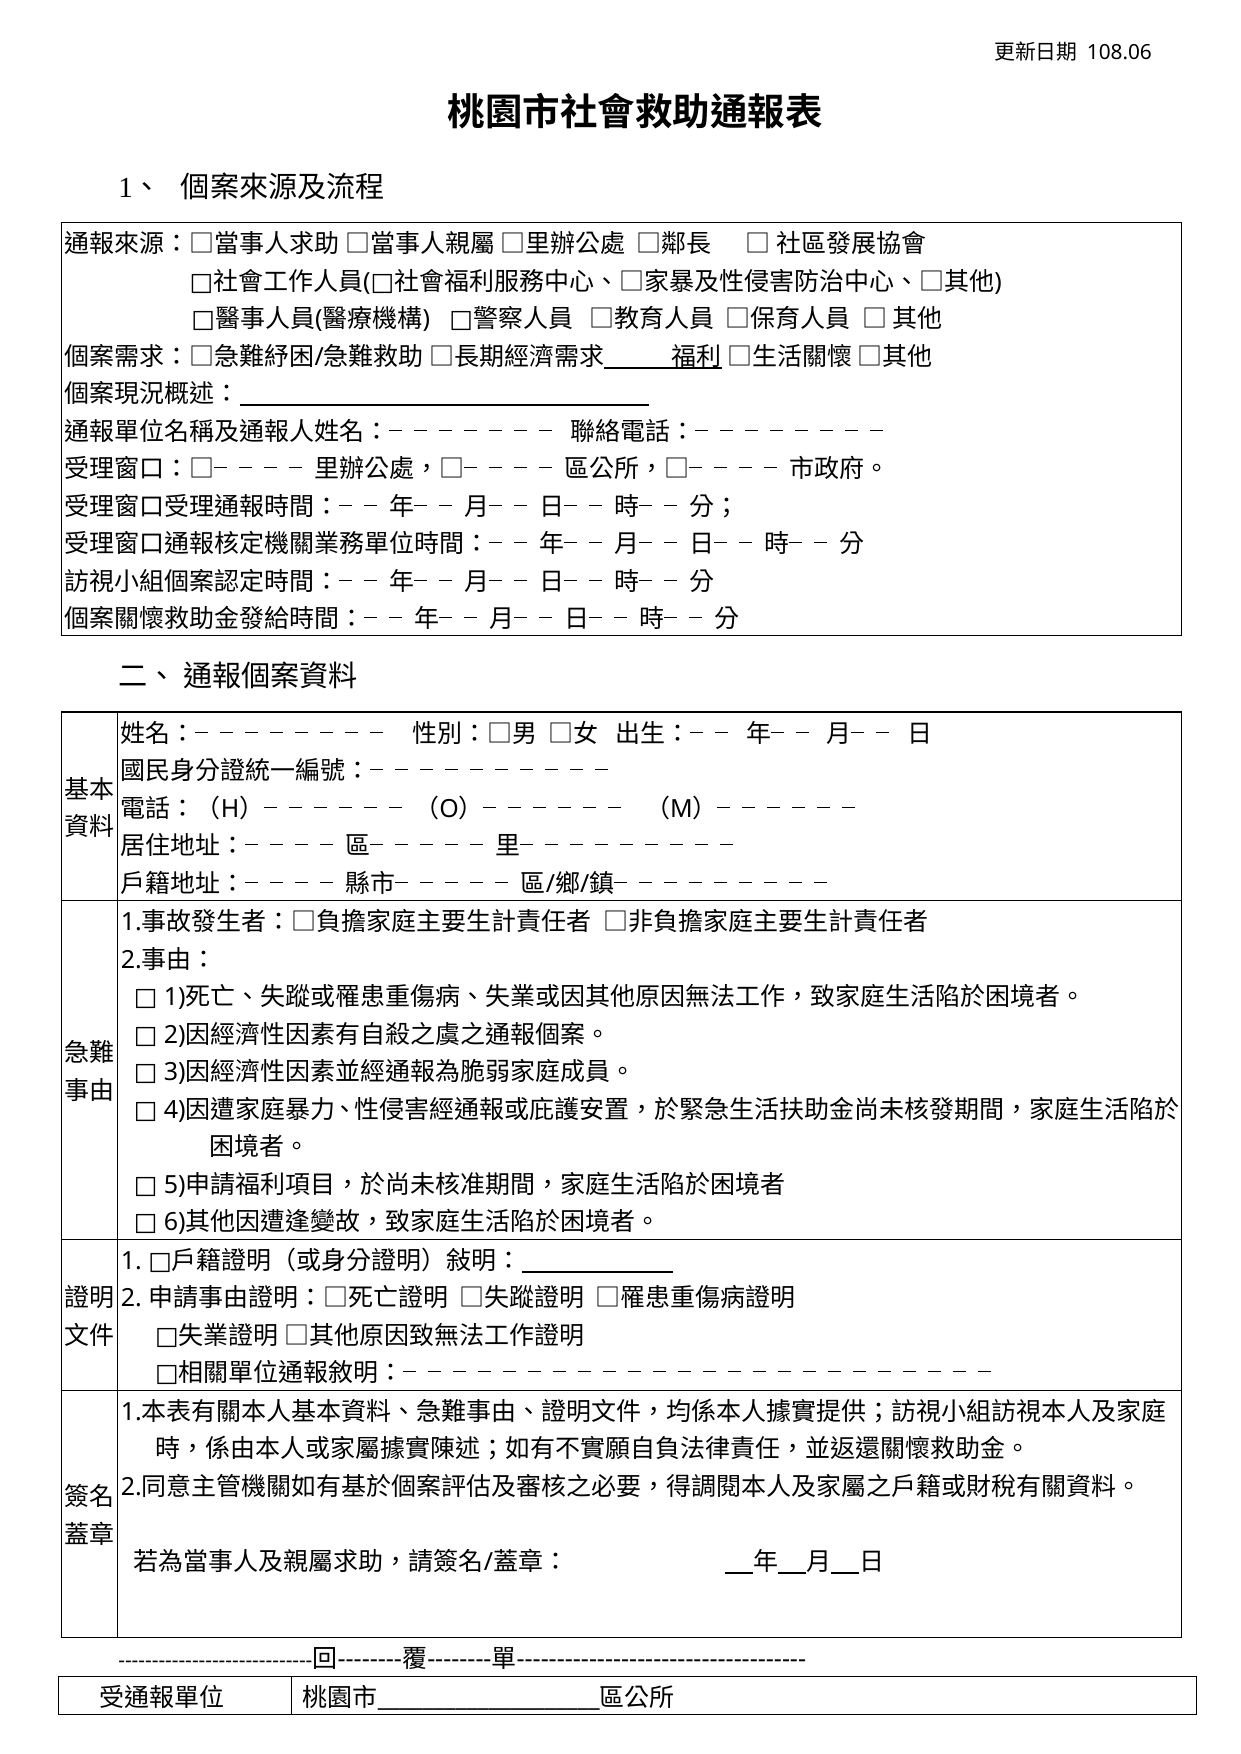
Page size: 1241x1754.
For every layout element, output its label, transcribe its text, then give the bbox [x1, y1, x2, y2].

table_cell 證明 文件 [62, 1240, 117, 1389]
table_cell 簽名 蓋章 [62, 1391, 117, 1637]
table_header 基本 資料 [62, 713, 117, 900]
table_cell 急難 事由 [62, 901, 117, 1238]
table_header 受通報單位 [59, 1677, 291, 1714]
table_header 桃園市____________________區公所 [292, 1677, 1196, 1714]
table_cell 1.本表有關本人基本資料、急難事由、證明文件，均係本人據實提供；訪視小組訪視本人及家庭時，係由本人或家屬據實陳述；如有不實願自負法律責任，並返還關懷救助金。 2.同意主管機關如有基於個案評估及審核之必要，得調閱本人及家屬之戶籍或財稅有關資料。 若為當事人及親屬求助，請簽名/蓋章： 年 月 日 [118, 1391, 1181, 1637]
table_header 通報來源：□當事人求助 □當事人親屬 □里辦公處 □鄰長 □ 社區發展協會 □社會工作人員(□社會福利服務中心、□家暴及性侵害防治中心、□其他) □醫事人員(醫療機構) □警察人員 □教育人員 □保育人員 □ 其他 個案需求：□急難紓困/急難救助 □長期經濟需求 福利 □生活關懷 □其他 個案現況概述： 通報單位名稱及通報人姓名：╴╴╴╴╴╴╴ 聯絡電話：╴╴╴╴╴╴╴╴ 受理窗口：□╴╴╴╴里辦公處，□╴╴╴╴區公所，□╴╴╴╴市政府。 受理窗口受理通報時間：╴╴年╴╴月╴╴日╴╴時╴╴分； 受理窗口通報核定機關業務單位時間：╴╴年╴╴月╴╴日╴╴時╴╴分 訪視小組個案認定時間：╴╴年╴╴月╴╴日╴╴時╴╴分 個案關懷救助金發給時間：╴╴年╴╴月╴╴日╴╴時╴╴分 [62, 223, 1181, 635]
text 二、 通報個案資料 [118, 636, 1152, 711]
table_cell 1.事故發生者：□負擔家庭主要生計責任者 □非負擔家庭主要生計責任者 2.事由： □ 1)死亡、失蹤或罹患重傷病、失業或因其他原因無法工作，致家庭生活陷於困境者。 □ 2)因經濟性因素有自殺之虞之通報個案。 □ 3)因經濟性因素並經通報為脆弱家庭成員。 □ 4)因遭家庭暴力、性侵害經通報或庇護安置，於緊急生活扶助金尚未核發期間，家庭生活陷於困境者。 □ 5)申請福利項目，於尚未核准期間，家庭生活陷於困境者 □ 6)其他因遭逢變故，致家庭生活陷於困境者。 [118, 901, 1181, 1238]
text 桃園市社會救助通報表 [118, 72, 1152, 147]
text -----------------------------回--------覆--------單------------------------------------ [118, 1638, 1152, 1676]
table_cell 1. □戶籍證明（或身分證明）敍明： 2. 申請事由證明：□死亡證明 □失蹤證明 □罹患重傷病證明 □失業證明 □其他原因致無法工作證明 □相關單位通報敘明：╴╴╴╴╴╴╴╴╴╴╴╴╴╴╴╴╴╴╴╴╴╴╴╴ [118, 1240, 1181, 1389]
table_header 姓名：╴╴╴╴╴╴╴╴ 性別：□男 □女 出生：╴╴ 年╴╴ 月╴╴ 日 國民身分證統一編號：╴╴╴╴╴╴╴╴╴╴ 電話：（H）╴╴╴╴╴╴（O）╴╴╴╴╴╴ （M）╴╴╴╴╴╴ 居住地址：╴╴╴╴區╴╴╴╴╴里╴╴╴╴╴╴╴╴╴ 戶籍地址：╴╴╴╴縣市╴╴╴╴╴區/鄉/鎮╴╴╴╴╴╴╴╴╴ [118, 713, 1181, 900]
list 個案來源及流程 [118, 147, 1152, 222]
